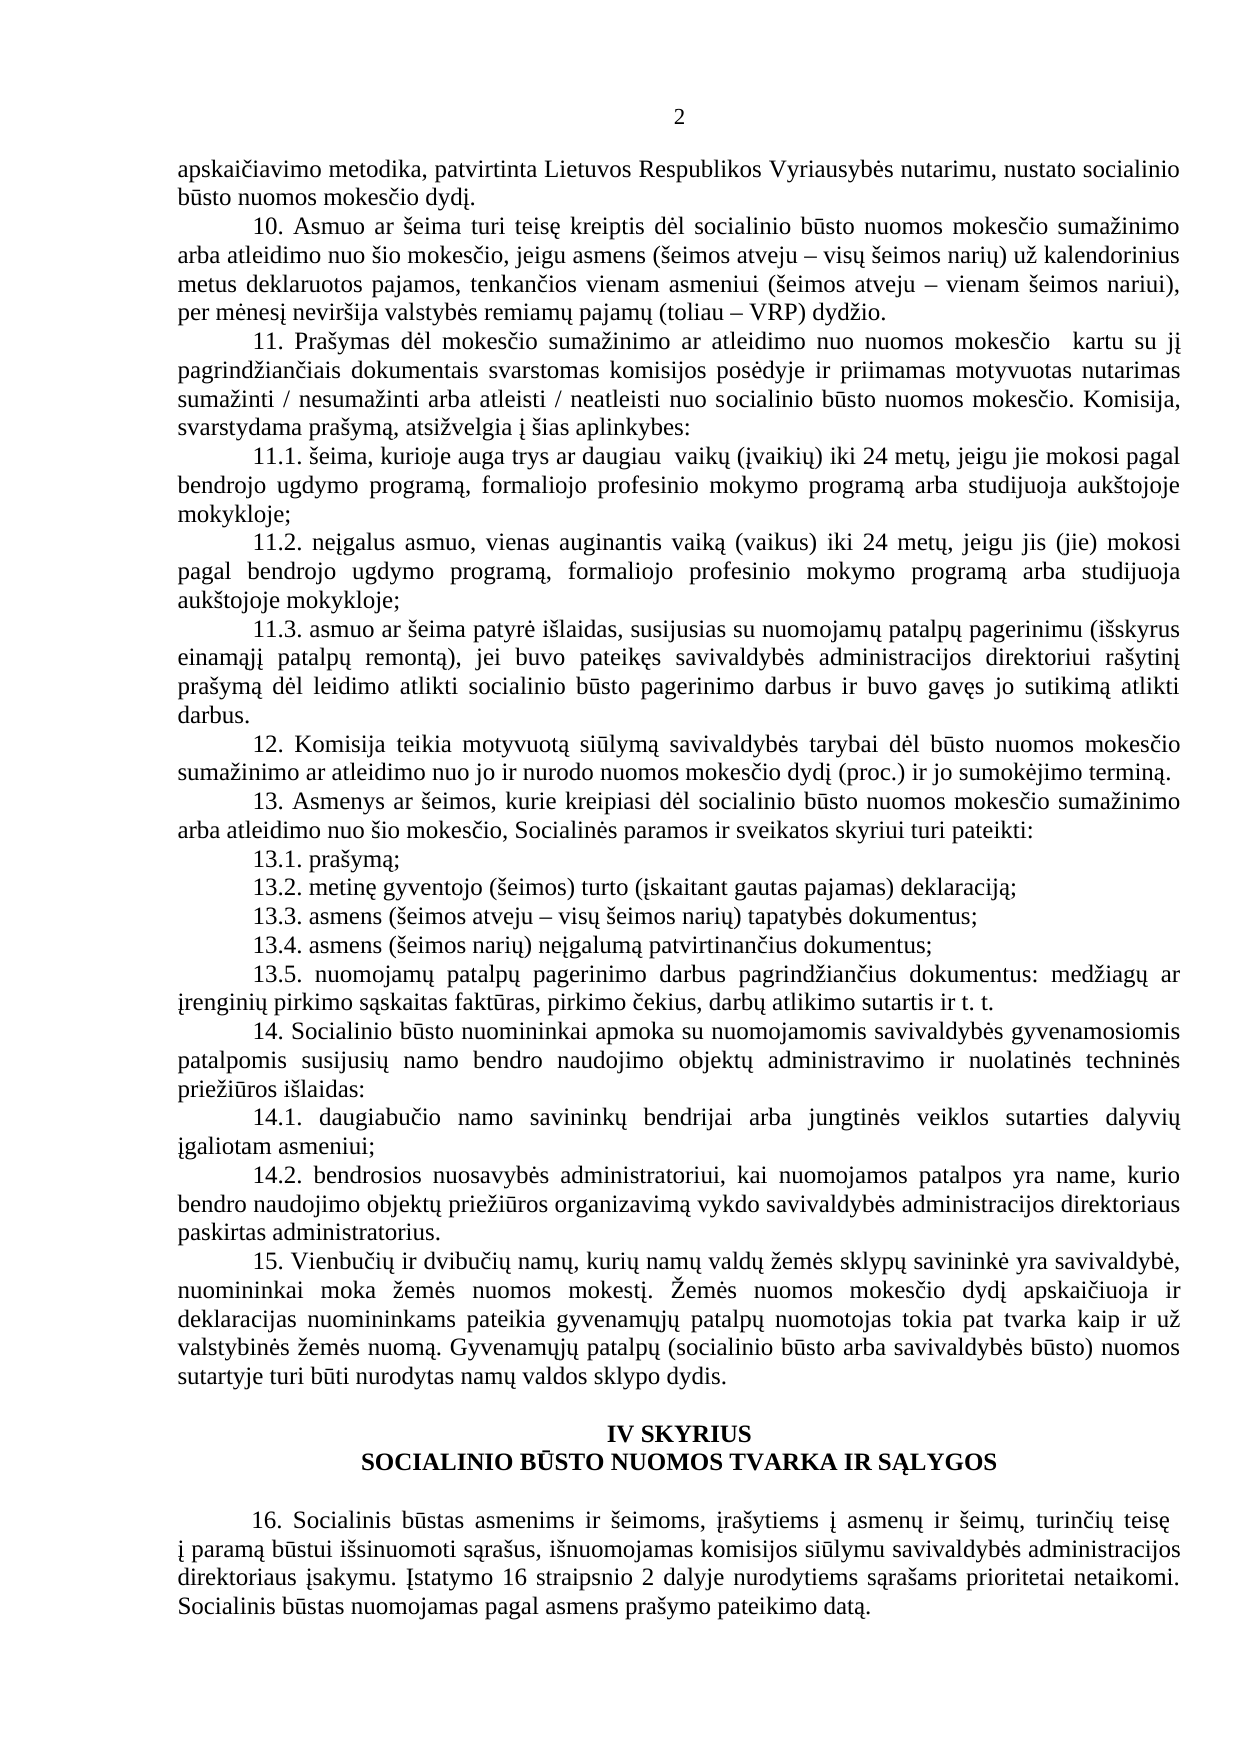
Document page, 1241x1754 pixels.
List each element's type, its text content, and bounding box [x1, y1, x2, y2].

text Socialinio būsto nuomos tvarka ir sąlygos [177, 1447, 1181, 1476]
text 11.3. asmuo ar šeima patyrė išlaidas, susijusias su nuomojamų patalpų pagerinimu (išskyrus einamąjį patalpų remontą), jei buvo pateikęs savivaldybės administracijos direktoriui rašytinį prašymą dėl leidimo atlikti socialinio būsto pagerinimo darbus ir buvo gavęs jo sutikimą atlikti darbus. [177, 614, 1181, 729]
text 16. Socialinis būstas asmenims ir šeimoms, įrašytiems į asmenų ir šeimų, turinčių teisę į paramą būstui išsinuomoti sąrašus, išnuomojamas komisijos siūlymu savivaldybės administracijos direktoriaus įsakymu. Įstatymo 16 straipsnio 2 dalyje nurodytiems sąrašams prioritetai netaikomi. Socialinis būstas nuomojamas pagal asmens prašymo pateikimo datą. [177, 1505, 1181, 1620]
text 13.4. asmens (šeimos narių) neįgalumą patvirtinančius dokumentus; [177, 930, 1181, 959]
text 13.2. metinę gyventojo (šeimos) turto (įskaitant gautas pajamas) deklaraciją; [177, 872, 1181, 901]
text 11.2. neįgalus asmuo, vienas auginantis vaiką (vaikus) iki 24 metų, jeigu jis (jie) mokosi pagal bendrojo ugdymo programą, formaliojo profesinio mokymo programą arba studijuoja aukštojoje mokykloje; [177, 527, 1181, 614]
text 11. Prašymas dėl mokesčio sumažinimo ar atleidimo nuo nuomos mokesčio kartu su jį pagrindžiančiais dokumentais svarstomas komisijos posėdyje ir priimamas motyvuotas nutarimas sumažinti / nesumažinti arba atleisti / neatleisti nuo socialinio būsto nuomos mokesčio. Komisija, svarstydama prašymą, atsižvelgia į šias aplinkybes: [177, 326, 1181, 441]
text 11.1. šeima, kurioje auga trys ar daugiau vaikų (įvaikių) iki 24 metų, jeigu jie mokosi pagal bendrojo ugdymo programą, formaliojo profesinio mokymo programą arba studijuoja aukštojoje mokykloje; [177, 441, 1181, 527]
text 13.5. nuomojamų patalpų pagerinimo darbus pagrindžiančius dokumentus: medžiagų ar įrenginių pirkimo sąskaitas faktūras, pirkimo čekius, darbų atlikimo sutartis ir t. t. [177, 959, 1181, 1016]
text 14.1. daugiabučio namo savininkų bendrijai arba jungtinės veiklos sutarties dalyvių įgaliotam asmeniui; [177, 1102, 1181, 1160]
text 13.1. prašymą; [177, 844, 1181, 872]
text 14.2. bendrosios nuosavybės administratoriui, kai nuomojamos patalpos yra name, kurio bendro naudojimo objektų priežiūros organizavimą vykdo savivaldybės administracijos direktoriaus paskirtas administratorius. [177, 1160, 1181, 1246]
text 13.3. asmens (šeimos atveju – visų šeimos narių) tapatybės dokumentus; [177, 901, 1181, 930]
text 10. Asmuo ar šeima turi teisę kreiptis dėl socialinio būsto nuomos mokesčio sumažinimo arba atleidimo nuo šio mokesčio, jeigu asmens (šeimos atveju – visų šeimos narių) už kalendorinius metus deklaruotos pajamos, tenkančios vienam asmeniui (šeimos atveju – vienam šeimos nariui), per mėnesį neviršija valstybės remiamų pajamų (toliau – VRP) dydžio. [177, 211, 1181, 326]
text 12. Komisija teikia motyvuotą siūlymą savivaldybės tarybai dėl būsto nuomos mokesčio sumažinimo ar atleidimo nuo jo ir nurodo nuomos mokesčio dydį (proc.) ir jo sumokėjimo terminą. [177, 729, 1181, 786]
text 13. Asmenys ar šeimos, kurie kreipiasi dėl socialinio būsto nuomos mokesčio sumažinimo arba atleidimo nuo šio mokesčio, Socialinės paramos ir sveikatos skyriui turi pateikti: [177, 786, 1181, 844]
text 14. Socialinio būsto nuomininkai apmoka su nuomojamomis savivaldybės gyvenamosiomis patalpomis susijusių namo bendro naudojimo objektų administravimo ir nuolatinės techninės priežiūros išlaidas: [177, 1016, 1181, 1102]
text iV SKYRIUS [177, 1419, 1181, 1447]
text 15. Vienbučių ir dvibučių namų, kurių namų valdų žemės sklypų savininkė yra savivaldybė, nuomininkai moka žemės nuomos mokestį. Žemės nuomos mokesčio dydį apskaičiuoja ir deklaracijas nuomininkams pateikia gyvenamųjų patalpų nuomotojas tokia pat tvarka kaip ir už valstybinės žemės nuomą. Gyvenamųjų patalpų (socialinio būsto arba savivaldybės būsto) nuomos sutartyje turi būti nurodytas namų valdos sklypo dydis. [177, 1246, 1181, 1390]
text apskaičiavimo metodika, patvirtinta Lietuvos Respublikos Vyriausybės nutarimu, nustato socialinio būsto nuomos mokesčio dydį. [177, 154, 1181, 211]
